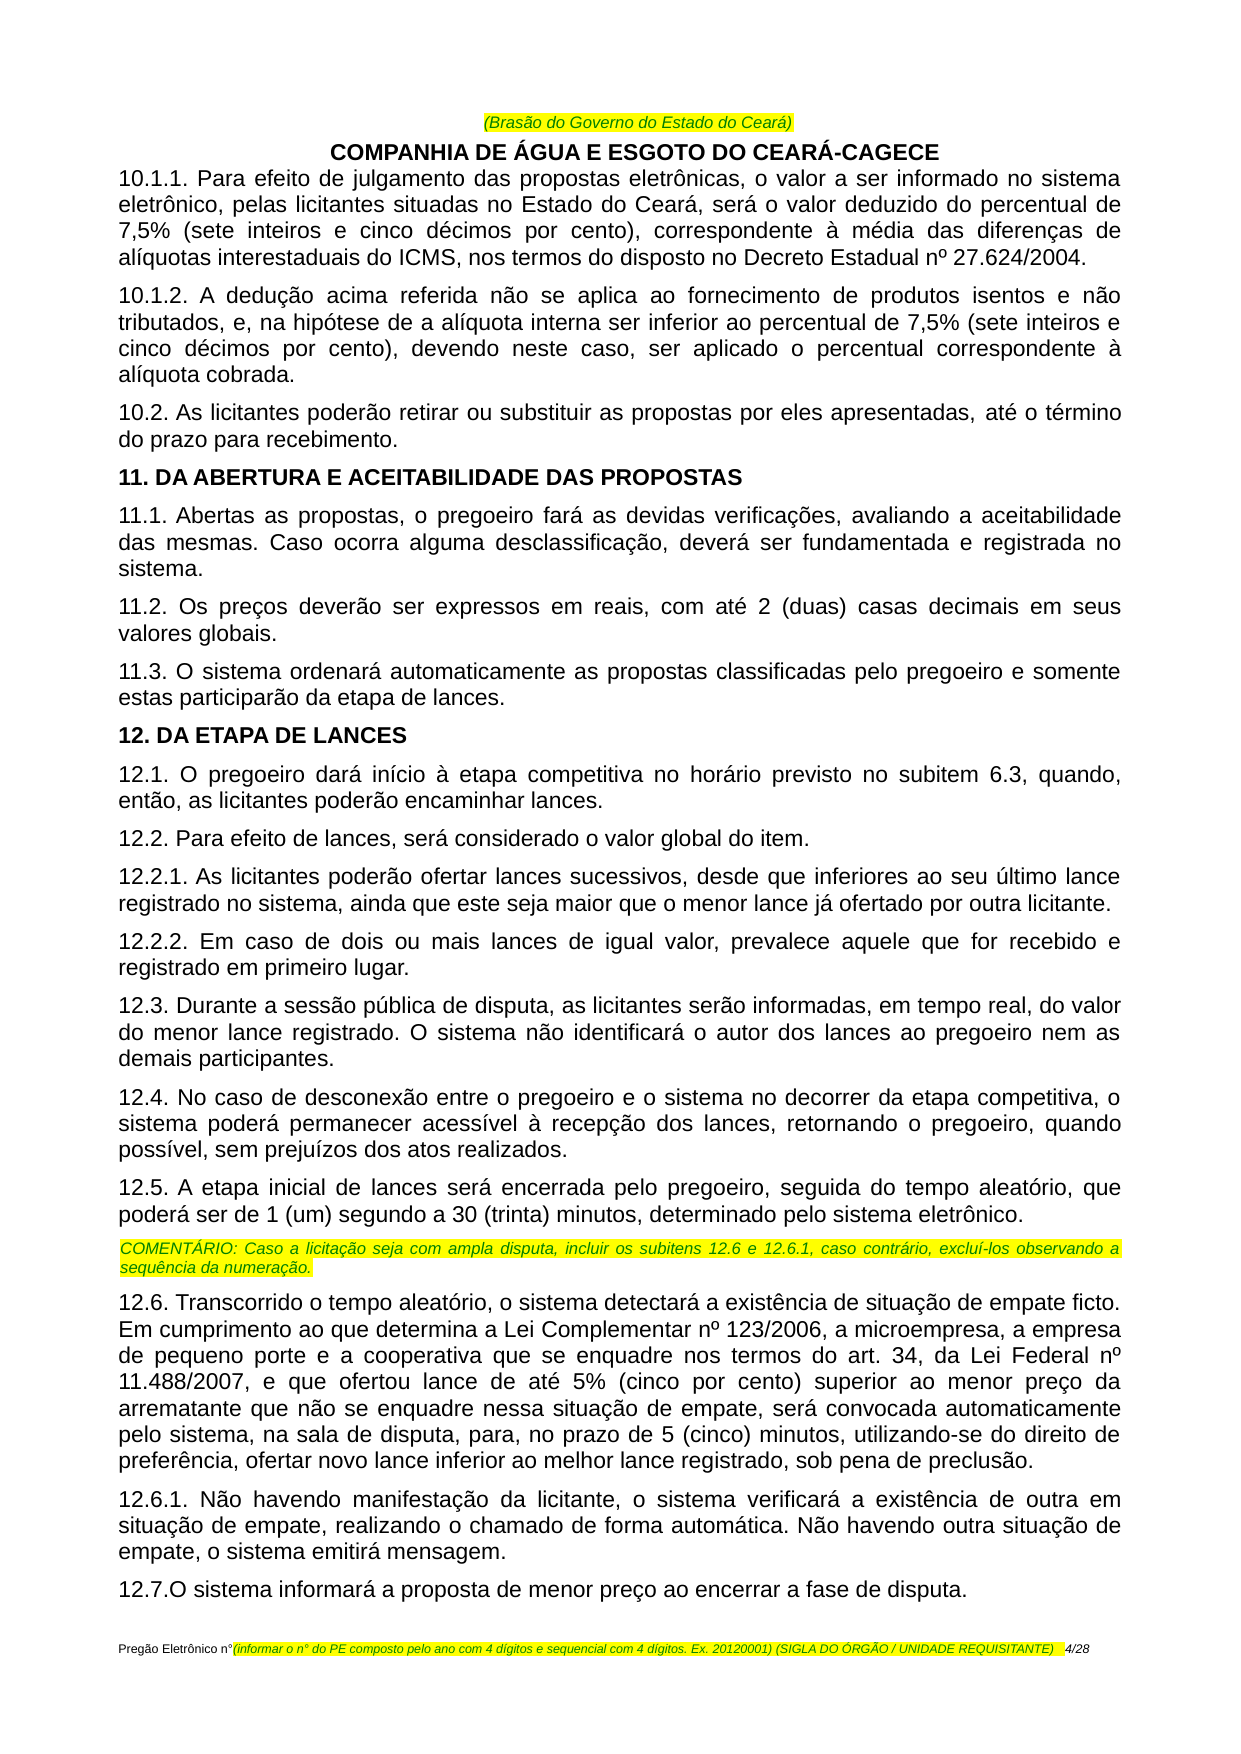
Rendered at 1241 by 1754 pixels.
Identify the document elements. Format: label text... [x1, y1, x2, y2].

text 12.7.O sistema informará a proposta de menor preço ao encerrar a fase de disputa. [118, 1576, 1122, 1603]
text 12.4. No caso de desconexão entre o pregoeiro e o sistema no decorrer da etapa competitiva, o sistema poderá permanecer acessível à recepção dos lances, retornando o pregoeiro, quando possível, sem prejuízos dos atos realizados. [118, 1083, 1122, 1162]
text 12.6. Transcorrido o tempo aleatório, o sistema detectará a existência de situação de empate ficto. Em cumprimento ao que determina a Lei Complementar nº 123/2006, a microempresa, a empresa de pequeno porte e a cooperativa que se enquadre nos termos do art. 34, da Lei Federal nº 11.488/2007, e que ofertou lance de até 5% (cinco por cento) superior ao menor preço da arrematante que não se enquadre nessa situação de empate, será convocada automaticamente pelo sistema, na sala de disputa, para, no prazo de 5 (cinco) minutos, utilizando-se do direito de preferência, ofertar novo lance inferior ao melhor lance registrado, sob pena de preclusão. [118, 1289, 1122, 1474]
text 12.2. Para efeito de lances, será considerado o valor global do item. [118, 825, 1122, 851]
text 12. DA ETAPA DE LANCES [118, 722, 1122, 749]
text 10.1.1. Para efeito de julgamento das propostas eletrônicas, o valor a ser informado no sistema eletrônico, pelas licitantes situadas no Estado do Ceará, será o valor deduzido do percentual de 7,5% (sete inteiros e cinco décimos por cento), correspondente à média das diferenças de alíquotas interestaduais do ICMS, nos termos do disposto no Decreto Estadual nº 27.624/2004. [118, 165, 1122, 270]
text COMENTÁRIO: Caso a licitação seja com ampla disputa, incluir os subitens 12.6 e 12.6.1, caso contrário, excluí-los observando a sequência da numeração. [120, 1239, 1122, 1277]
text 11.3. O sistema ordenará automaticamente as propostas classificadas pelo pregoeiro e somente estas participarão da etapa de lances. [118, 658, 1122, 710]
text 12.1. O pregoeiro dará início à etapa competitiva no horário previsto no subitem 6.3, quando, então, as licitantes poderão encaminhar lances. [118, 761, 1122, 813]
text 10.2. As licitantes poderão retirar ou substituir as propostas por eles apresentadas, até o término do prazo para recebimento. [118, 399, 1122, 452]
text 12.3. Durante a sessão pública de disputa, as licitantes serão informadas, em tempo real, do valor do menor lance registrado. O sistema não identificará o autor dos lances ao pregoeiro nem as demais participantes. [118, 992, 1122, 1072]
text 10.1.2. A dedução acima referida não se aplica ao fornecimento de produtos isentos e não tributados, e, na hipótese de a alíquota interna ser inferior ao percentual de 7,5% (sete inteiros e cinco décimos por cento), devendo neste caso, ser aplicado o percentual correspondente à alíquota cobrada. [118, 282, 1122, 387]
text 11.2. Os preços deverão ser expressos em reais, com até 2 (duas) casas decimais em seus valores globais. [118, 593, 1122, 646]
text 12.2.1. As licitantes poderão ofertar lances sucessivos, desde que inferiores ao seu último lance registrado no sistema, ainda que este seja maior que o menor lance já ofertado por outra licitante. [118, 863, 1122, 916]
text 11. DA ABERTURA E ACEITABILIDADE DAS PROPOSTAS [118, 464, 1122, 490]
text 12.2.2. Em caso de dois ou mais lances de igual valor, prevalece aquele que for recebido e registrado em primeiro lugar. [118, 928, 1122, 981]
text 12.6.1. Não havendo manifestação da licitante, o sistema verificará a existência de outra em situação de empate, realizando o chamado de forma automática. Não havendo outra situação de empate, o sistema emitirá mensagem. [118, 1486, 1122, 1564]
text 11.1. Abertas as propostas, o pregoeiro fará as devidas verificações, avaliando a aceitabilidade das mesmas. Caso ocorra alguma desclassificação, deverá ser fundamentada e registrada no sistema. [118, 502, 1122, 581]
text 12.5. A etapa inicial de lances será encerrada pelo pregoeiro, seguida do tempo aleatório, que poderá ser de 1 (um) segundo a 30 (trinta) minutos, determinado pelo sistema eletrônico. [118, 1174, 1122, 1227]
